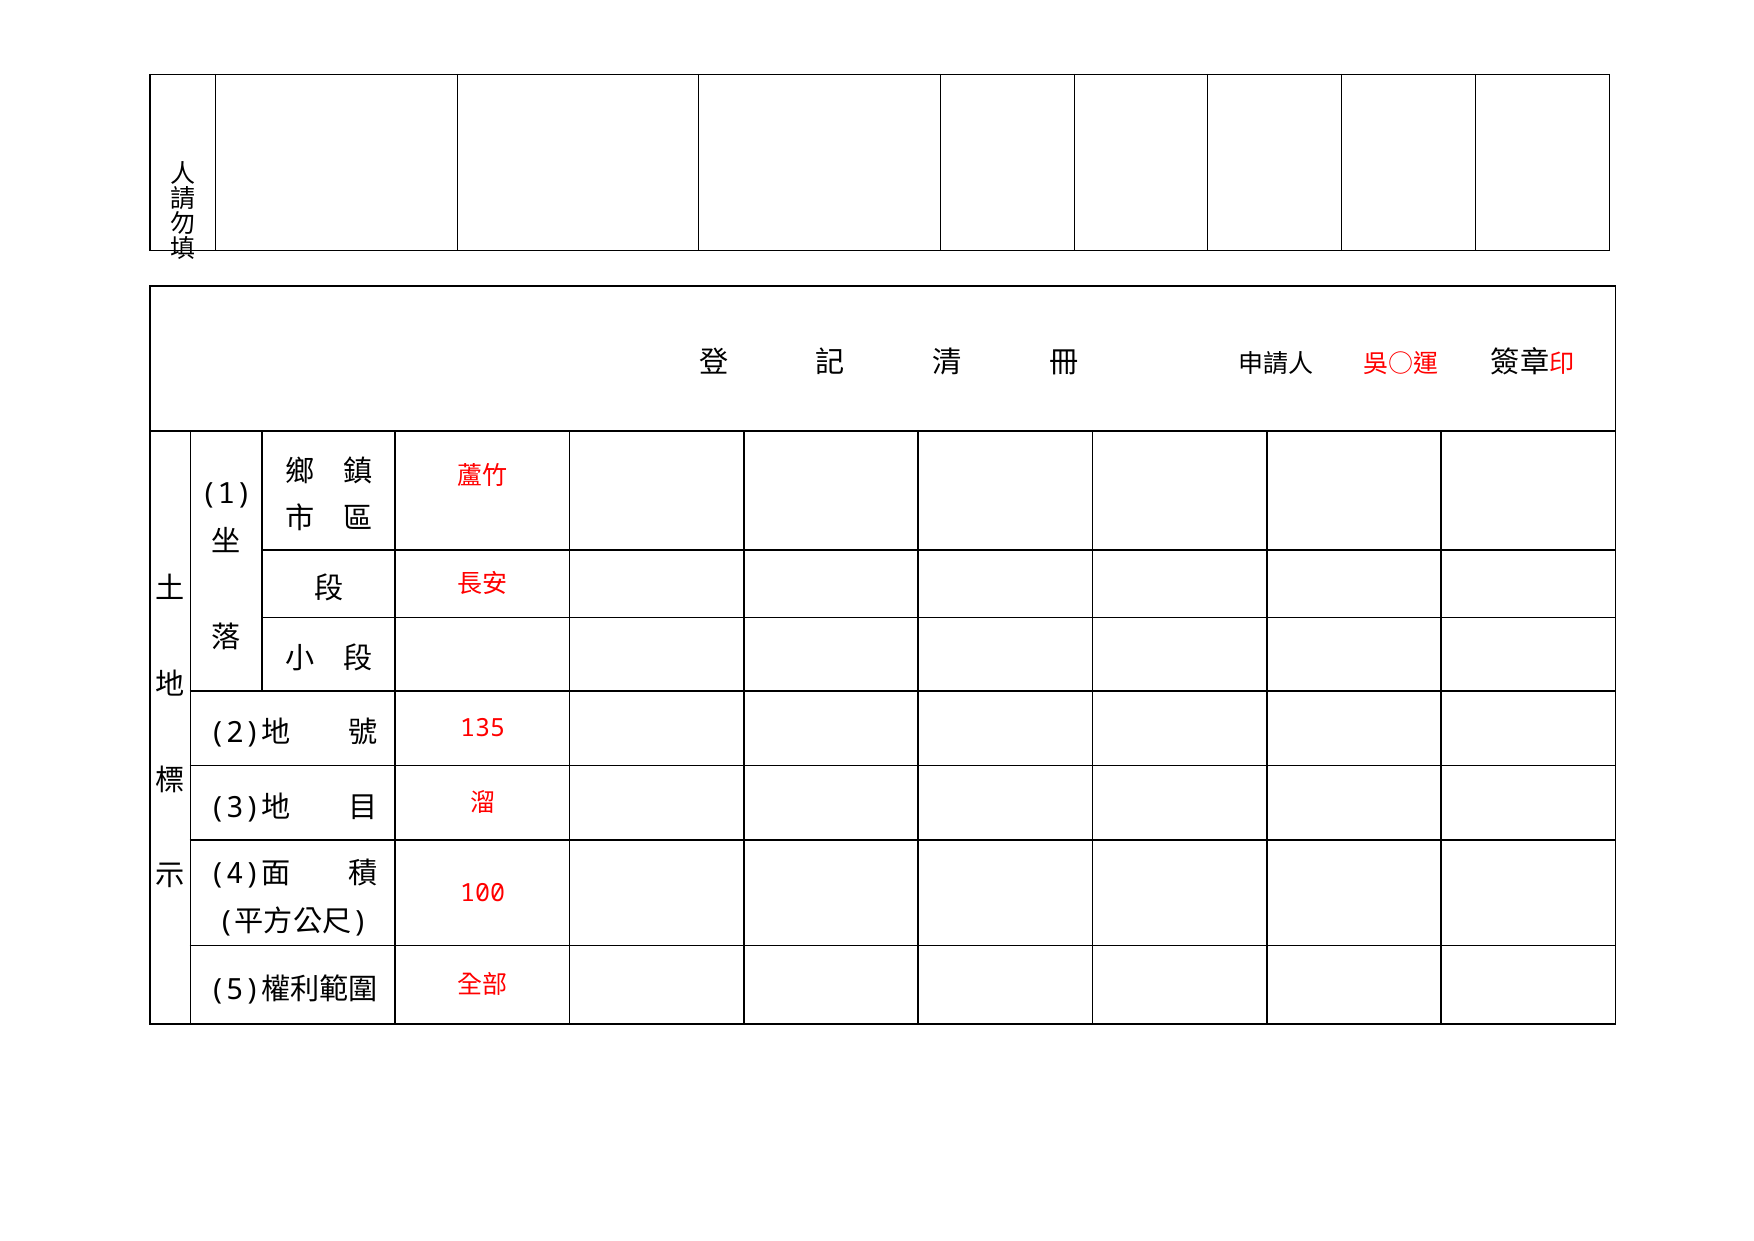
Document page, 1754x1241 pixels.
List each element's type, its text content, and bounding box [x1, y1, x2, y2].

table_cell [1093, 432, 1266, 549]
table_cell [1442, 946, 1615, 1023]
table_cell [919, 692, 1092, 764]
table_cell [1442, 692, 1615, 764]
table_cell 100 [396, 841, 569, 944]
table_cell [1093, 692, 1266, 764]
table_cell [919, 946, 1092, 1023]
table_cell [1268, 766, 1440, 839]
table_cell [1268, 432, 1440, 549]
table_cell [699, 75, 940, 250]
table_cell [1093, 841, 1266, 944]
table_cell 長安 [396, 551, 569, 617]
table_cell [745, 841, 917, 944]
table_cell [919, 618, 1092, 690]
table_cell [570, 692, 743, 764]
table_cell [570, 432, 743, 549]
table_cell [1093, 766, 1266, 839]
table_cell (2)地 號 [191, 692, 394, 764]
table_cell [919, 551, 1092, 617]
table_cell 蘆竹 [396, 432, 569, 549]
table_cell [1442, 432, 1615, 549]
table_cell 小 段 [263, 618, 394, 690]
table_cell [570, 841, 743, 944]
table_cell [1075, 75, 1207, 250]
table_cell (4)面 積 (平方公尺) [191, 841, 394, 944]
table_cell [1442, 766, 1615, 839]
table_cell 135 [396, 692, 569, 764]
table_cell [1442, 551, 1615, 617]
table_cell [919, 766, 1092, 839]
table_cell [1268, 841, 1440, 944]
table_cell [919, 841, 1092, 944]
table_cell 本案處理經過情形︵以下各欄申請人請勿填寫︶ [151, 75, 215, 250]
table_cell [1093, 946, 1266, 1023]
table_cell [941, 75, 1074, 250]
table_cell [1442, 618, 1615, 690]
table_cell (3)地 目 [191, 766, 394, 839]
table_cell [1093, 551, 1266, 617]
table_cell [1268, 618, 1440, 690]
table_cell 溜 [396, 766, 569, 839]
table_cell [216, 75, 457, 250]
table_cell [1093, 618, 1266, 690]
table_cell [1208, 75, 1341, 250]
table_header 登 記 清 冊 申請人 吳○運 簽章印 [151, 287, 1615, 430]
table_cell [745, 618, 917, 690]
table_cell [745, 432, 917, 549]
table_cell [745, 766, 917, 839]
table_cell [919, 432, 1092, 549]
table_cell [1268, 946, 1440, 1023]
table_cell 鄉 鎮 市 區 [263, 432, 394, 549]
table_cell [570, 618, 743, 690]
table_cell [570, 766, 743, 839]
table_cell 土 地 標 示 [151, 432, 190, 1023]
table_cell [1476, 75, 1609, 250]
table_cell [745, 946, 917, 1023]
table_cell [396, 618, 569, 690]
table_cell (1) 坐 落 [191, 432, 261, 690]
table_cell [1342, 75, 1475, 250]
table_cell [1268, 551, 1440, 617]
table_cell [1442, 841, 1615, 944]
table_cell [570, 946, 743, 1023]
table_cell [1268, 692, 1440, 764]
table_cell [458, 75, 698, 250]
table_cell [745, 692, 917, 764]
table_cell [745, 551, 917, 617]
table_cell [570, 551, 743, 617]
table_cell 段 [263, 551, 394, 617]
table_cell (5)權利範圍 [191, 946, 394, 1023]
table_cell 全部 [396, 946, 569, 1023]
